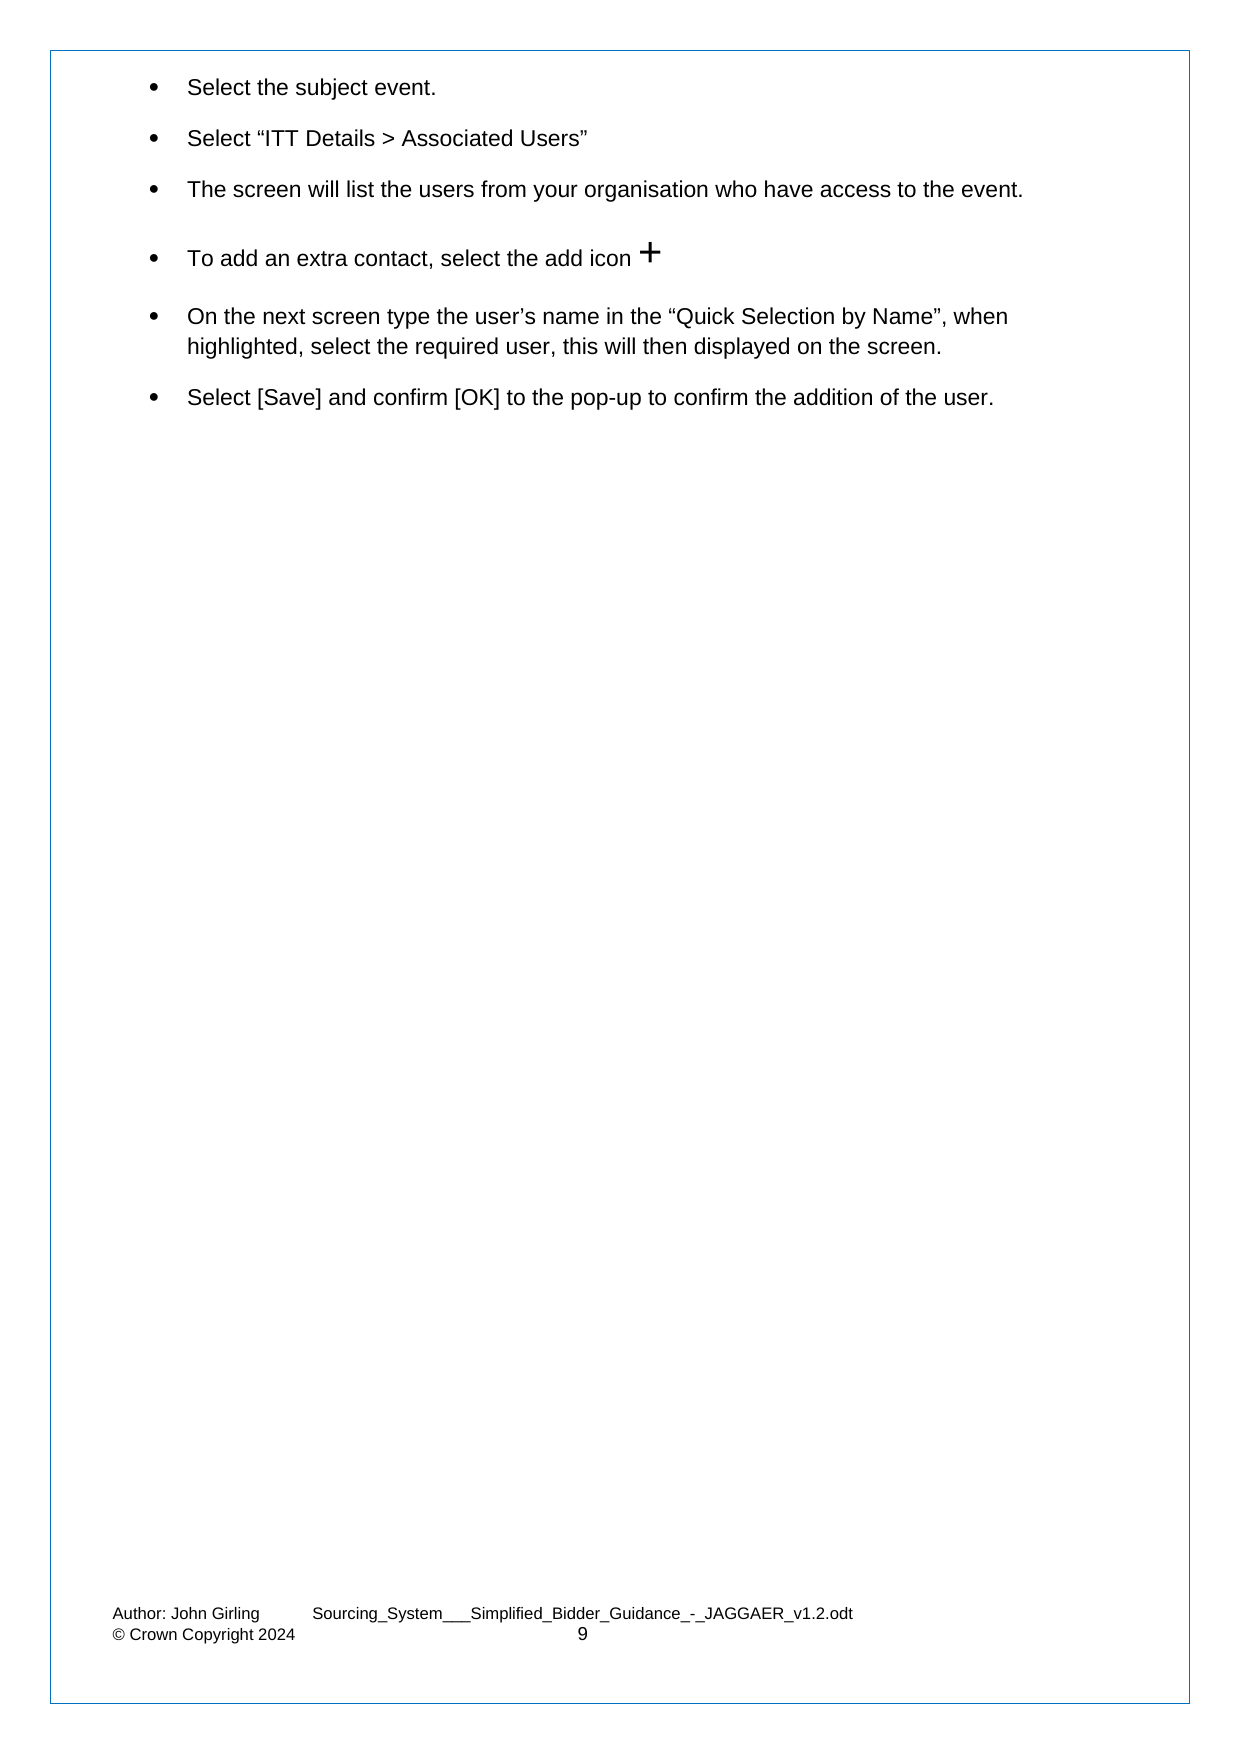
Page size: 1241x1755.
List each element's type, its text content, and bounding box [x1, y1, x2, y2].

list Select [Save] and confirm [OK] to the pop-up to confirm the addition of the user. [150, 384, 1128, 410]
list Select “ITT Details > Associated Users” [150, 125, 1128, 151]
list To add an extra contact, select the add icon + [150, 227, 1128, 275]
list The screen will list the users from your organisation who have access to the event. [150, 176, 1128, 202]
list Select the subject event. [150, 74, 1128, 100]
list On the next screen type the user’s name in the “Quick Selection by Name”, when highlighted, select the required user, this will then displayed on the screen. [150, 303, 1128, 359]
